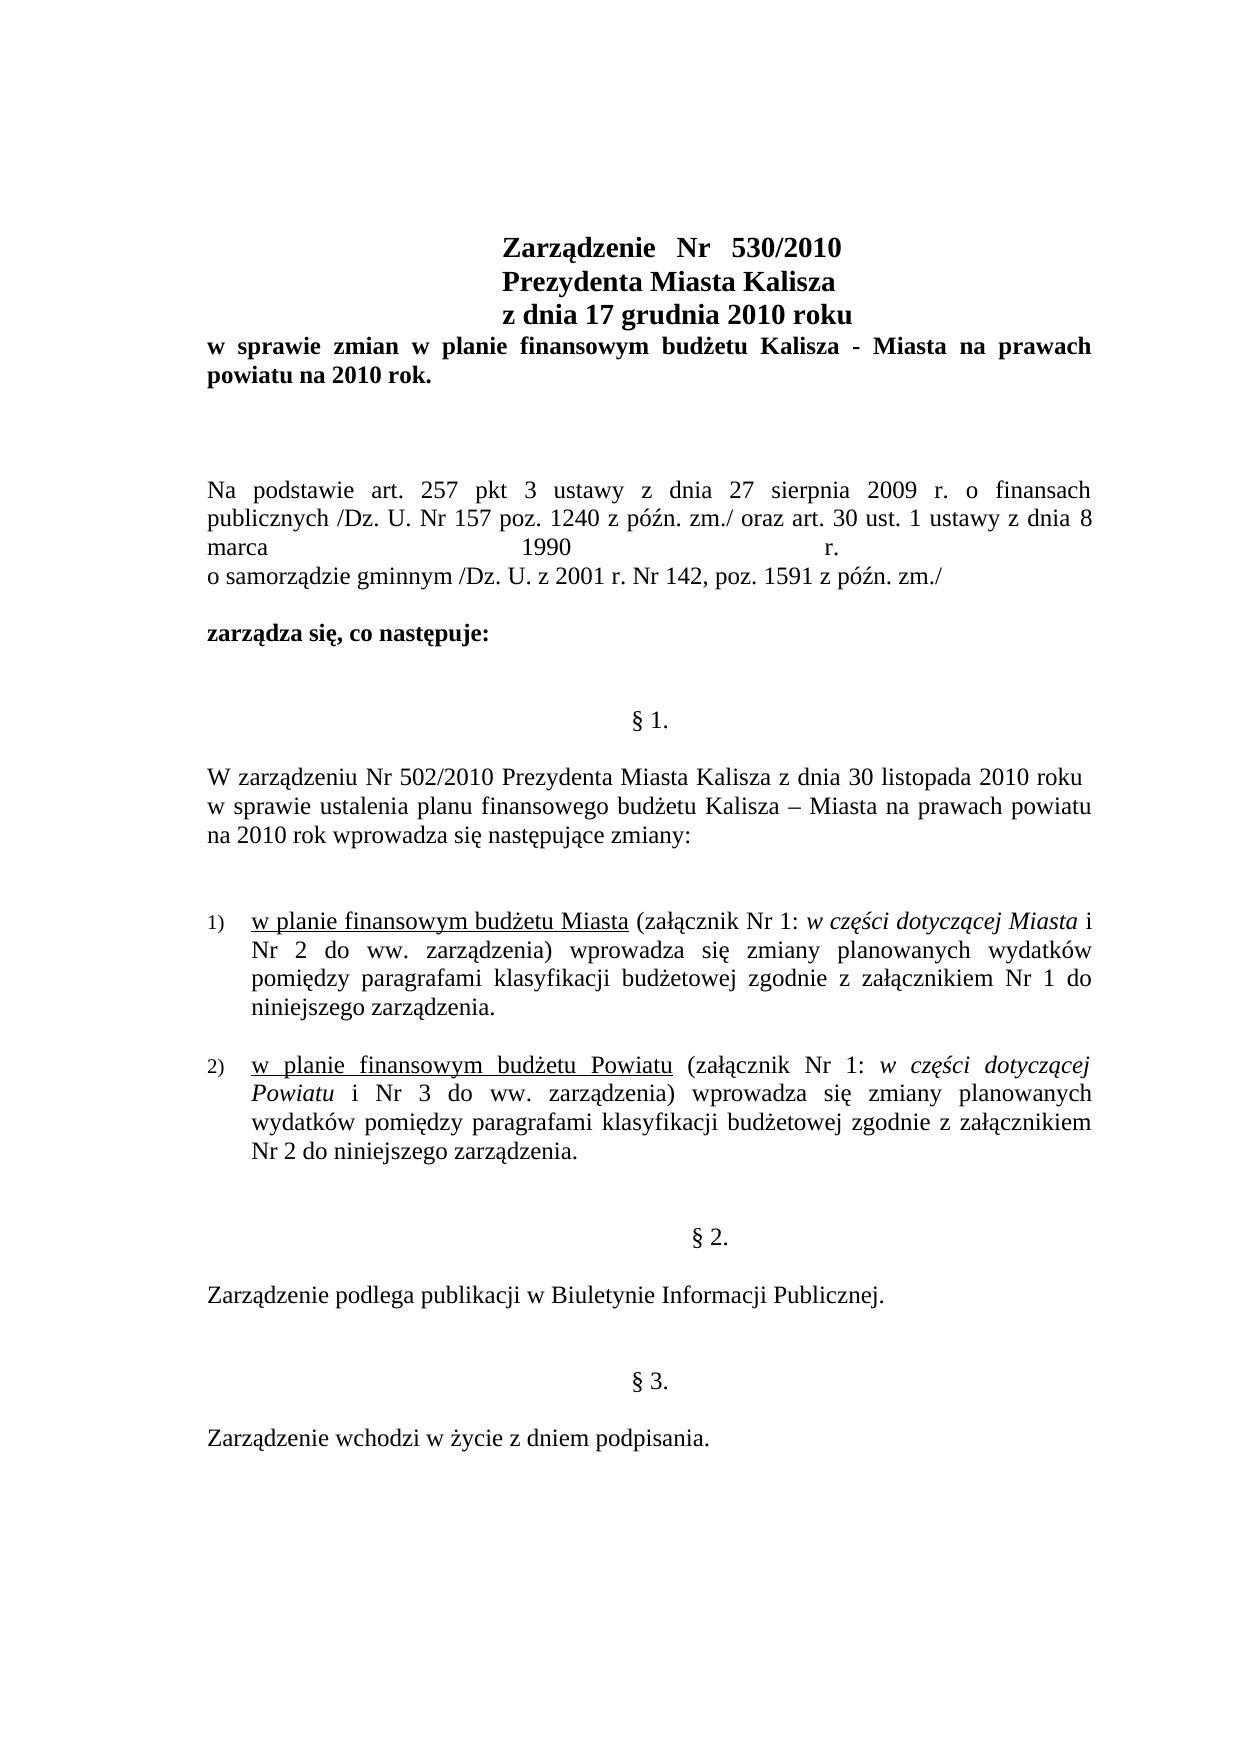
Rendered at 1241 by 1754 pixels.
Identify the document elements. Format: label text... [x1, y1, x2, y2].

text zarządza się, co następuje: [207, 618, 1092, 647]
text Zarządzenie podlega publikacji w Biuletynie Informacji Publicznej. [207, 1280, 1092, 1308]
text W zarządzeniu Nr 502/2010 Prezydenta Miasta Kalisza z dnia 30 listopada 2010 roku w sprawie ustalenia planu finansowego budżetu Kalisza – Miasta na prawach powiatu na 2010 rok wprowadza się następujące zmiany: [207, 762, 1092, 848]
text Zarządzenie wchodzi w życie z dniem podpisania. [207, 1423, 1092, 1452]
text Na podstawie art. 257 pkt 3 ustawy z dnia 27 sierpnia 2009 r. o finansach publicznych /Dz. U. Nr 157 poz. 1240 z późn. zm./ oraz art. 30 ust. 1 ustawy z dnia 8 marca 1990 r. o samorządzie gminnym /Dz. U. z 2001 r. Nr 142, poz. 1591 z późn. zm./ [207, 475, 1092, 590]
subtitle § 2. [207, 1222, 1092, 1251]
list w planie finansowym budżetu Powiatu (załącznik Nr 1: w części dotyczącej Powiatu i Nr 3 do ww. zarządzenia) wprowadza się zmiany planowanych wydatków pomiędzy paragrafami klasyfikacji budżetowej zgodnie z załącznikiem Nr 2 do niniejszego zarządzenia. [207, 1050, 1092, 1165]
title Zarządzenie Nr 530/2010 Prezydenta Miasta Kalisza [502, 230, 842, 297]
text w sprawie zmian w planie finansowym budżetu Kalisza - Miasta na prawach powiatu na 2010 rok. [207, 331, 1093, 388]
text z dnia 17 grudnia 2010 roku [502, 297, 1093, 331]
list w planie finansowym budżetu Miasta (załącznik Nr 1: w części dotyczącej Miasta i Nr 2 do ww. zarządzenia) wprowadza się zmiany planowanych wydatków pomiędzy paragrafami klasyfikacji budżetowej zgodnie z załącznikiem Nr 1 do niniejszego zarządzenia. [207, 906, 1092, 1021]
text § 3. [207, 1366, 1092, 1395]
text § 1. [207, 705, 1092, 733]
